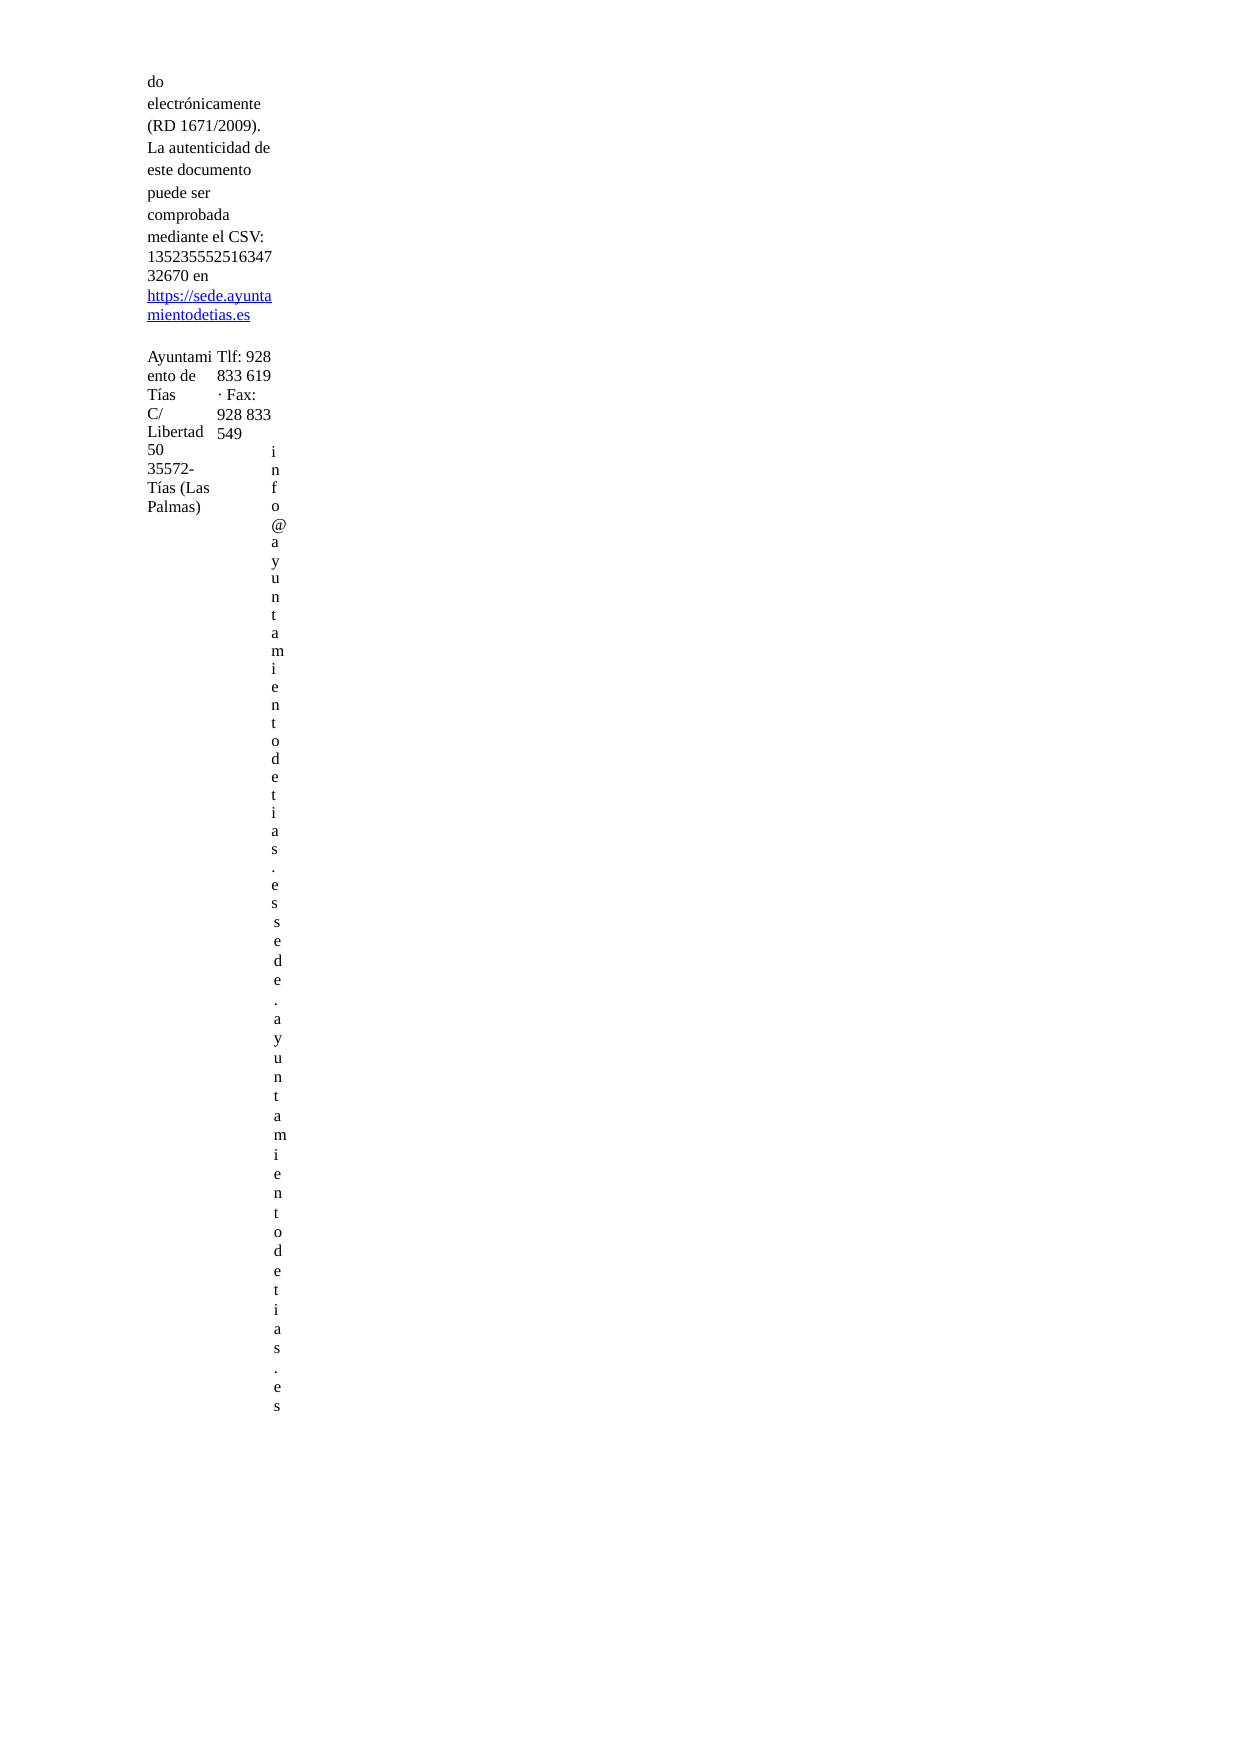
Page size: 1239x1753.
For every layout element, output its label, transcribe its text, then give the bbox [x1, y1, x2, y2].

text C/ Libertad 50 [147, 405, 217, 459]
text 13523555251634732670 en https://sede.ayuntamientodetias.es [147, 247, 278, 324]
text do electrónicamente (RD 1671/2009). La autenticidad de este documento puede ser comprobada mediante el CSV: [147, 69, 278, 247]
text Tlf: 928 833 619 · Fax: 928 833 549 [217, 347, 278, 443]
text 35572-Tías (Las Palmas) [147, 459, 217, 517]
text info@ayuntamientodetias.es [271, 443, 278, 582]
text Ayuntamiento de Tías [147, 347, 217, 405]
text info@ayuntamientodetias.es [271, 576, 278, 912]
